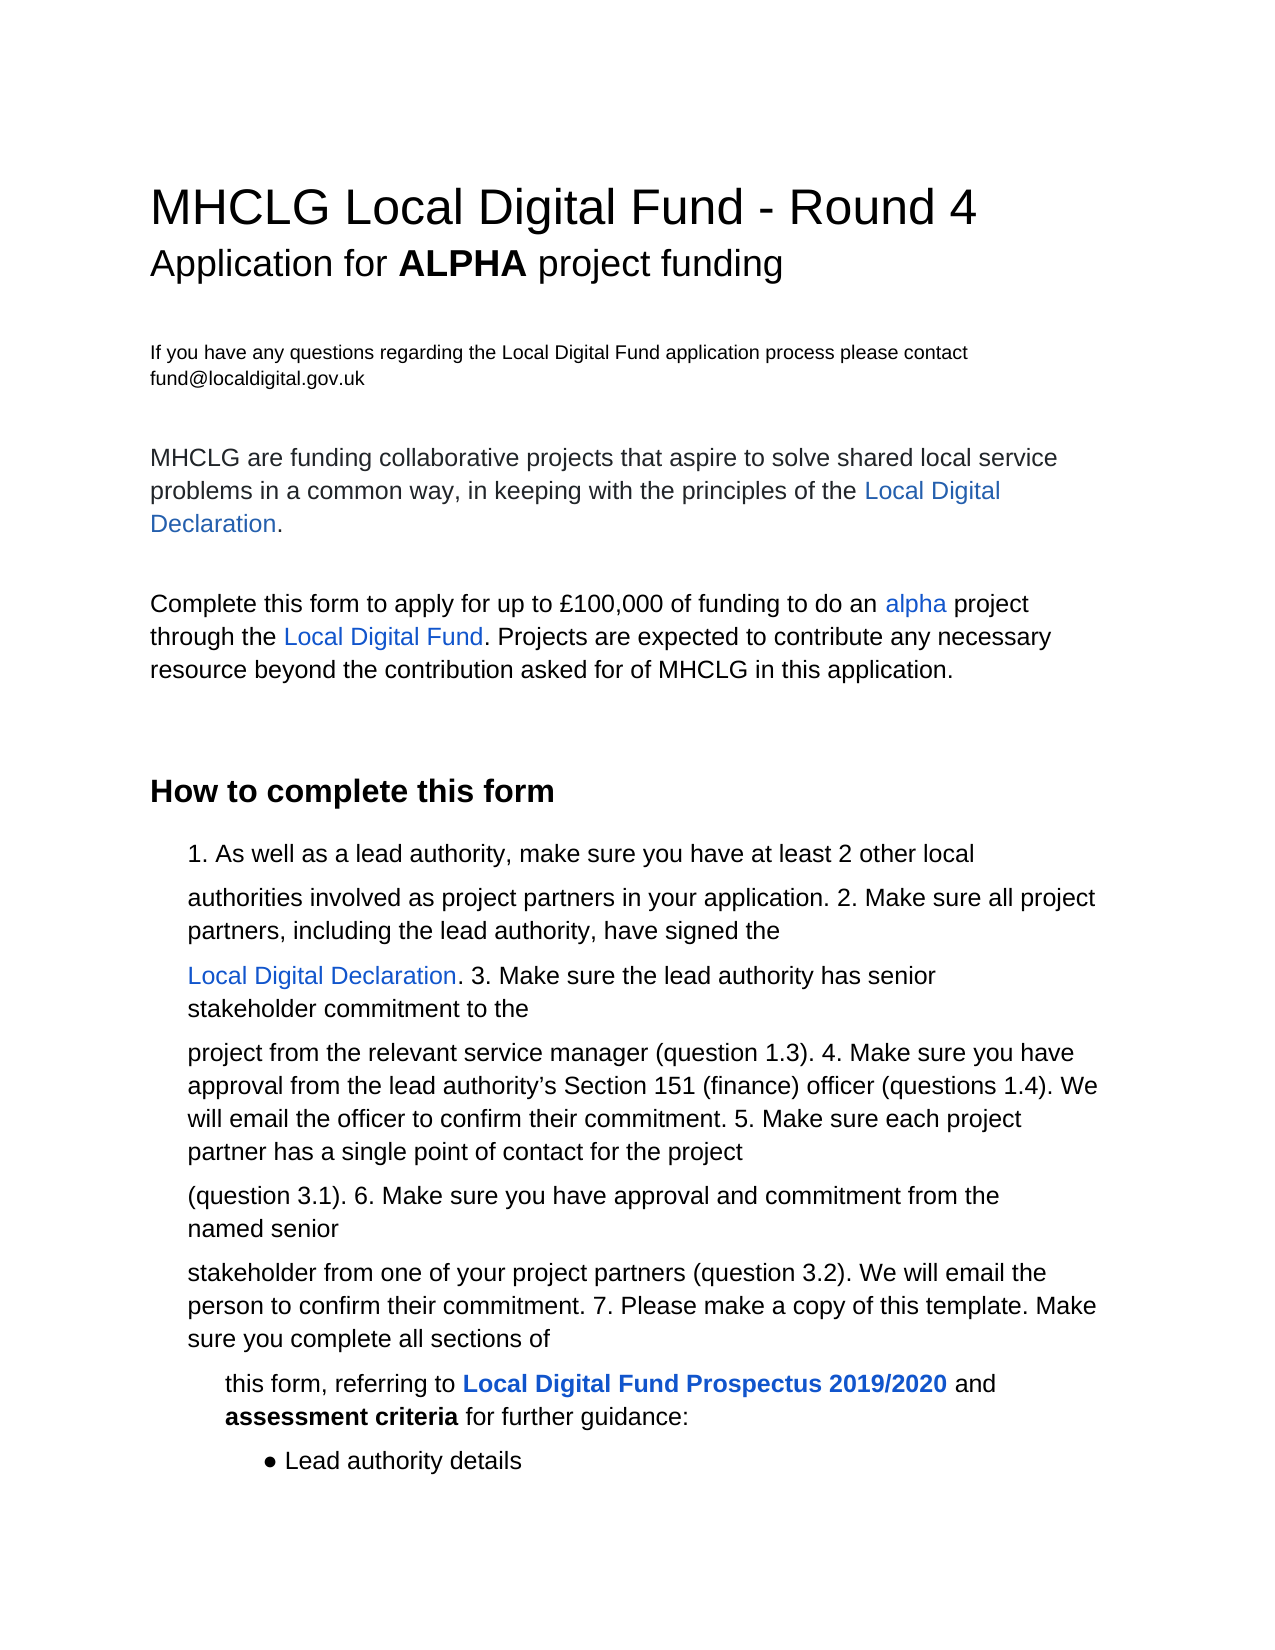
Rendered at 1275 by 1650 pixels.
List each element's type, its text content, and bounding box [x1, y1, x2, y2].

text stakeholder from one of your project partners (question 3.2). We will email the person to confirm their commitment. 7. Please make a copy of this template. Make sure you complete all sections of [187, 1258, 1114, 1353]
text Complete this form to apply for up to £100,000 of funding to do an alpha project through the Local Digital Fund. Projects are expected to contribute any necessary resource beyond the contribution asked for of MHCLG in this application. [150, 589, 1097, 684]
text authorities involved as project partners in your application. 2. Make sure all project partners, including the lead authority, have signed the [187, 883, 1098, 945]
text MHCLG Local Digital Fund - Round 4 Application for ALPHA project funding [150, 177, 1013, 284]
text How to complete this form [150, 772, 603, 809]
text ● Lead authority details [262, 1446, 575, 1475]
text 1. As well as a lead authority, make sure you have at least 2 other local [187, 839, 1021, 867]
text MHCLG are funding collaborative projects that aspire to solve shared local service problems in a common way, in keeping with the principles of the Local Digital Declaration. [150, 443, 1102, 537]
text (question 3.1). 6. Make sure you have approval and commitment from the named senior [187, 1181, 1044, 1243]
text project from the relevant service manager (question 1.3). 4. Make sure you have approval from the lead authority’s Section 151 (finance) officer (questions 1.4). We will email the officer to confirm their commitment. 5. Make sure each project partner has a single point of contact for the project [187, 1038, 1108, 1166]
text this form, referring to Local Digital Fund Prospectus 2019/2020 and assessment criteria for further guidance: [225, 1369, 1036, 1431]
text If you have any questions regarding the Local Digital Fund application process please contact fund@localdigital.gov.uk [150, 341, 1046, 389]
text Local Digital Declaration. 3. Make sure the lead authority has senior stakeholder commitment to the [187, 961, 1055, 1022]
